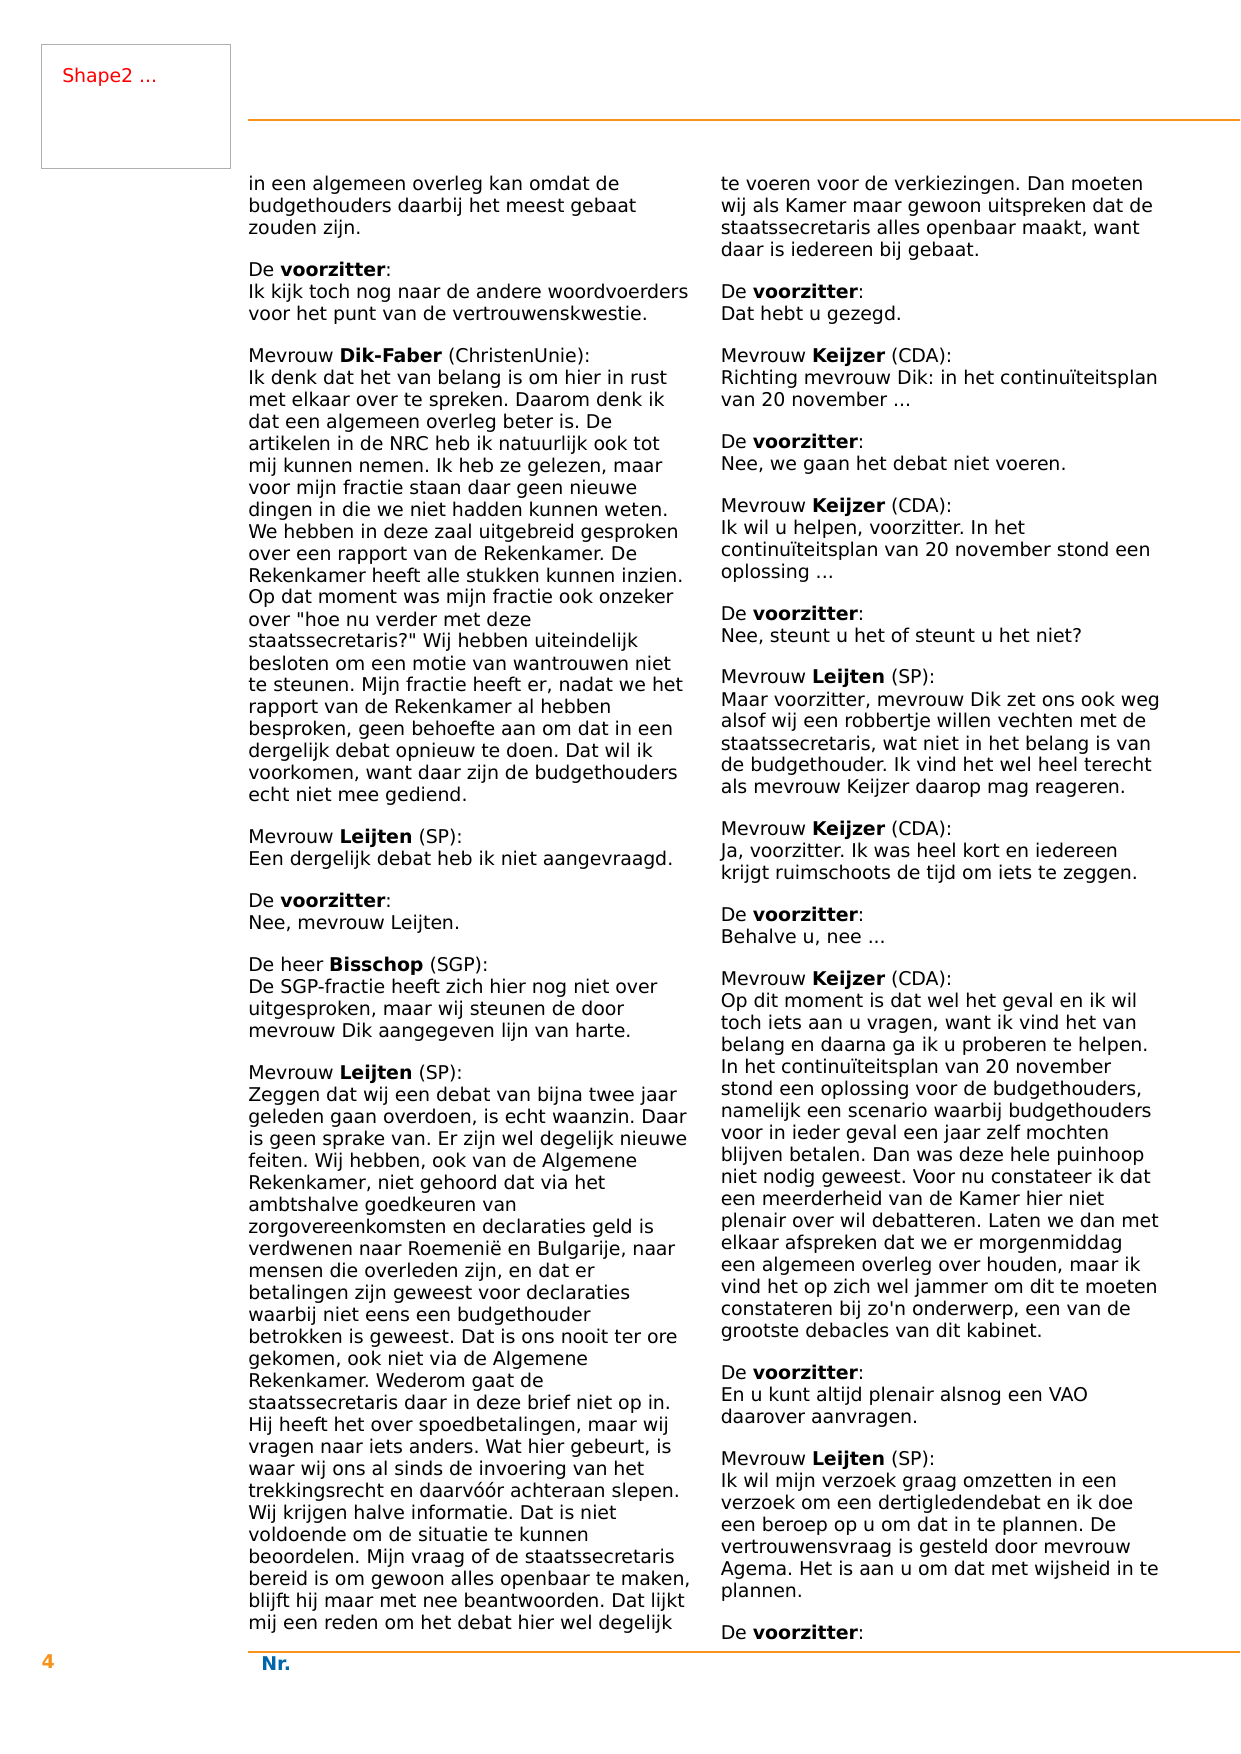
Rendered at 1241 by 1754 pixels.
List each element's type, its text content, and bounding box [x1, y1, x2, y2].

text Ik wil u helpen, voorzitter. In het continuïteitsplan van 20 november stond een oplossing ... [721, 517, 1163, 582]
text in een algemeen overleg kan omdat de budgethouders daarbij het meest gebaat zouden zijn. [248, 173, 691, 239]
text Een dergelijk debat heb ik niet aangevraagd. [248, 848, 691, 870]
text Mevrouw Leijten (SP): [248, 1062, 691, 1084]
text Ik kijk toch nog naar de andere woordvoerders voor het punt van de vertrouwenskwestie. [248, 281, 691, 325]
text te voeren voor de verkiezingen. Dan moeten wij als Kamer maar gewoon uitspreken dat de staatssecretaris alles openbaar maakt, want daar is iedereen bij gebaat. [721, 173, 1163, 261]
text Behalve u, nee ... [721, 926, 1163, 948]
text Zeggen dat wij een debat van bijna twee jaar geleden gaan overdoen, is echt waanzin. Daar is geen sprake van. Er zijn wel degelijk nieuwe feiten. Wij hebben, ook van de Algemene Rekenkamer, niet gehoord dat via het ambtshalve goedkeuren van zorgovereenkomsten en declaraties geld is verdwenen naar Roemenië en Bulgarije, naar mensen die overleden zijn, en dat er betalingen zijn geweest voor declaraties waarbij niet eens een budgethouder betrokken is geweest. Dat is ons nooit ter ore gekomen, ook niet via de Algemene Rekenkamer. Wederom gaat de staatssecretaris daar in deze brief niet op in. Hij heeft het over spoedbetalingen, maar wij vragen naar iets anders. Wat hier gebeurt, is waar wij ons al sinds de invoering van het trekkingsrecht en daarvóór achteraan slepen. Wij krijgen halve informatie. Dat is niet voldoende om de situatie te kunnen beoordelen. Mijn vraag of de staatssecretaris bereid is om gewoon alles openbaar te maken, blijft hij maar met nee beantwoorden. Dat lijkt mij een reden om het debat hier wel degelijk [248, 1084, 691, 1633]
text Mevrouw Keijzer (CDA): [721, 818, 1163, 840]
text Mevrouw Keijzer (CDA): [721, 345, 1163, 367]
text De voorzitter: [248, 890, 691, 912]
text En u kunt altijd plenair alsnog een VAO daarover aanvragen. [721, 1384, 1163, 1428]
text Dat hebt u gezegd. [721, 303, 1163, 325]
text De voorzitter: [721, 1622, 1163, 1644]
text Richting mevrouw Dik: in het continuïteitsplan van 20 november ... [721, 367, 1163, 411]
text Mevrouw Leijten (SP): [721, 666, 1163, 688]
text De voorzitter: [721, 431, 1163, 453]
text De heer Bisschop (SGP): [248, 954, 691, 976]
text De SGP-fractie heeft zich hier nog niet over uitgesproken, maar wij steunen de door mevrouw Dik aangegeven lijn van harte. [248, 976, 691, 1042]
text Mevrouw Leijten (SP): [248, 826, 691, 848]
text Maar voorzitter, mevrouw Dik zet ons ook weg alsof wij een robbertje willen vechten met de staatssecretaris, wat niet in het belang is van de budgethouder. Ik vind het wel heel terecht als mevrouw Keijzer daarop mag reageren. [721, 688, 1163, 798]
text Mevrouw Keijzer (CDA): [721, 968, 1163, 990]
text Ik wil mijn verzoek graag omzetten in een verzoek om een dertigledendebat en ik doe een beroep op u om dat in te plannen. De vertrouwensvraag is gesteld door mevrouw Agema. Het is aan u om dat met wijsheid in te plannen. [721, 1470, 1163, 1602]
text Op dit moment is dat wel het geval en ik wil toch iets aan u vragen, want ik vind het van belang en daarna ga ik u proberen te helpen. In het continuïteitsplan van 20 november stond een oplossing voor de budgethouders, namelijk een scenario waarbij budgethouders voor in ieder geval een jaar zelf mochten blijven betalen. Dan was deze hele puinhoop niet nodig geweest. Voor nu constateer ik dat een meerderheid van de Kamer hier niet plenair over wil debatteren. Laten we dan met elkaar afspreken dat we er morgenmiddag een algemeen overleg over houden, maar ik vind het op zich wel jammer om dit te moeten constateren bij zo'n onderwerp, een van de grootste debacles van dit kabinet. [721, 990, 1163, 1342]
text De voorzitter: [248, 259, 691, 281]
text De voorzitter: [721, 1362, 1163, 1384]
text De voorzitter: [721, 602, 1163, 624]
text Mevrouw Leijten (SP): [721, 1448, 1163, 1470]
text De voorzitter: [721, 904, 1163, 926]
text De voorzitter: [721, 281, 1163, 303]
text Mevrouw Keijzer (CDA): [721, 494, 1163, 517]
text Nee, we gaan het debat niet voeren. [721, 453, 1163, 474]
text Mevrouw Dik-Faber (ChristenUnie): [248, 345, 691, 367]
text Nee, mevrouw Leijten. [248, 912, 691, 934]
text Nee, steunt u het of steunt u het niet? [721, 624, 1163, 646]
text Ja, voorzitter. Ik was heel kort en iedereen krijgt ruimschoots de tijd om iets te zeggen. [721, 840, 1163, 884]
text Ik denk dat het van belang is om hier in rust met elkaar over te spreken. Daarom denk ik dat een algemeen overleg beter is. De artikelen in de NRC heb ik natuurlijk ook tot mij kunnen nemen. Ik heb ze gelezen, maar voor mijn fractie staan daar geen nieuwe dingen in die we niet hadden kunnen weten. We hebben in deze zaal uitgebreid gesproken over een rapport van de Rekenkamer. De Rekenkamer heeft alle stukken kunnen inzien. Op dat moment was mijn fractie ook onzeker over "hoe nu verder met deze staatssecretaris?" Wij hebben uiteindelijk besloten om een motie van wantrouwen niet te steunen. Mijn fractie heeft er, nadat we het rapport van de Rekenkamer al hebben besproken, geen behoefte aan om dat in een dergelijk debat opnieuw te doen. Dat wil ik voorkomen, want daar zijn de budgethouders echt niet mee gediend. [248, 367, 691, 806]
